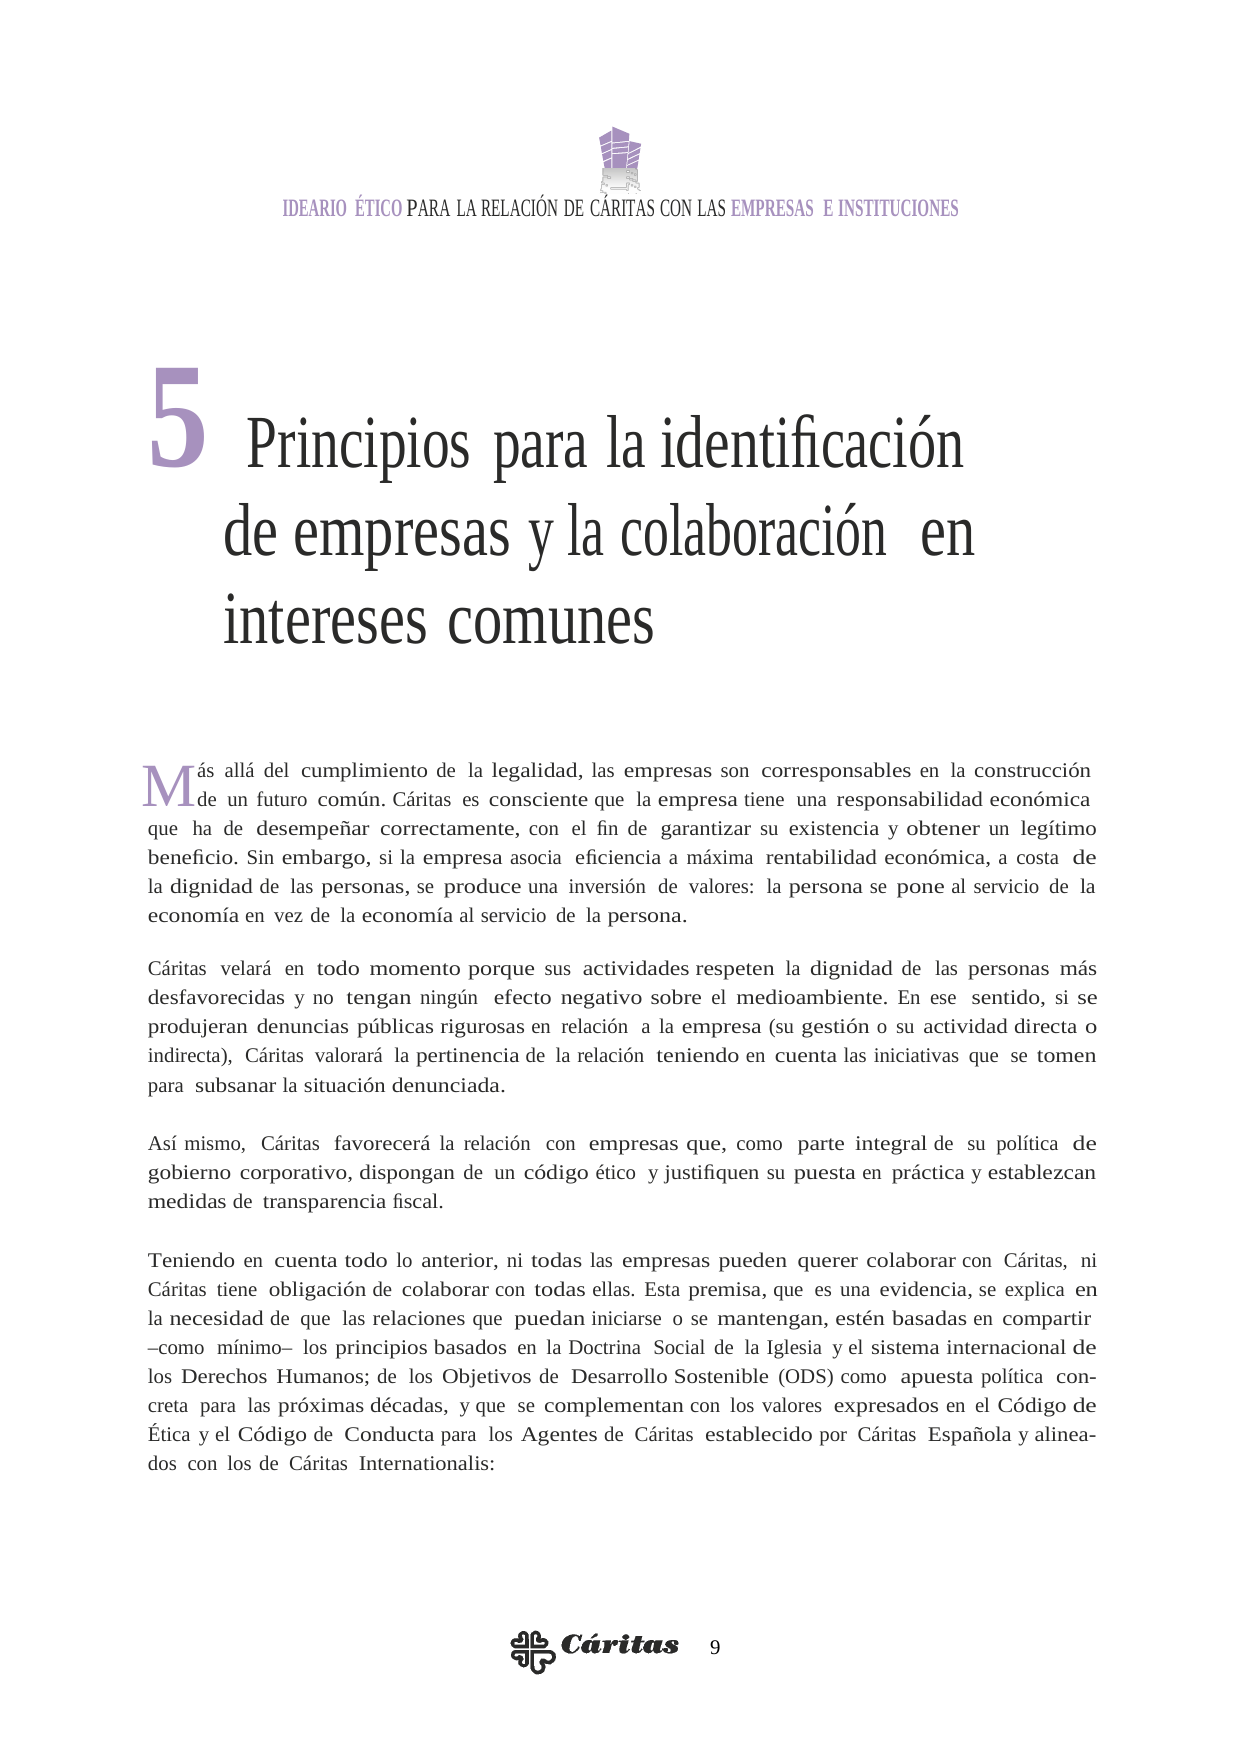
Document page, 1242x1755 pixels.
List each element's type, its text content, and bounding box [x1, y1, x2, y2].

text –como mínimo– los principios basados en la Doctrina Social de la Iglesia y el sistema internacional de los Derechos Humanos; de los Objetivos de Desarrollo Sostenible (ODS) como apuesta política con- creta para las próximas décadas, y que se complementan con los valores expresados en el Código de Ética y el Código de Conducta para los Agentes de Cáritas establecido por Cáritas Española y alinea- dos con los de Cáritas Internationalis: [148, 1335, 1098, 1475]
text M [142, 759, 197, 819]
text de empresas y la colaboración en [223, 497, 1106, 572]
text 5 Principios para la identiﬁcación [148, 336, 1106, 497]
text Teniendo en cuenta todo lo anterior, ni todas las empresas pueden querer colaborar con Cáritas, ni Cáritas tiene obligación de colaborar con todas ellas. Esta premisa, que es una evidencia, se explica en la necesidad de que las relaciones que puedan iniciarse o se mantengan, estén basadas en compartir [148, 1247, 1098, 1330]
text ás allá del cumplimiento de la legalidad, las empresas son corresponsables en la construcción de un futuro común. Cáritas es consciente que la empresa tiene una responsabilidad económica [197, 758, 1098, 811]
text Cáritas velará en todo momento porque sus actividades respeten la dignidad de las personas más desfavorecidas y no tengan ningún efecto negativo sobre el medioambiente. En ese sentido, si se produjeran denuncias públicas rigurosas en relación a la empresa (su gestión o su actividad directa o indirecta), Cáritas valorará la pertinencia de la relación teniendo en cuenta las iniciativas que se tomen para subsanar la situación denunciada. [148, 956, 1098, 1097]
text que ha de desempeñar correctamente, con el ﬁn de garantizar su existencia y obtener un legítimo beneﬁcio. Sin embargo, si la empresa asocia eﬁciencia a máxima rentabilidad económica, a costa de la dignidad de las personas, se produce una inversión de valores: la persona se pone al servicio de la economía en vez de la economía al servicio de la persona. [148, 816, 1098, 927]
text intereses comunes [223, 575, 1106, 657]
text Así mismo, Cáritas favorecerá la relación con empresas que, como parte integral de su política de gobierno corporativo, dispongan de un código ético y justiﬁquen su puesta en práctica y establezcan medidas de transparencia ﬁscal. [148, 1131, 1098, 1213]
